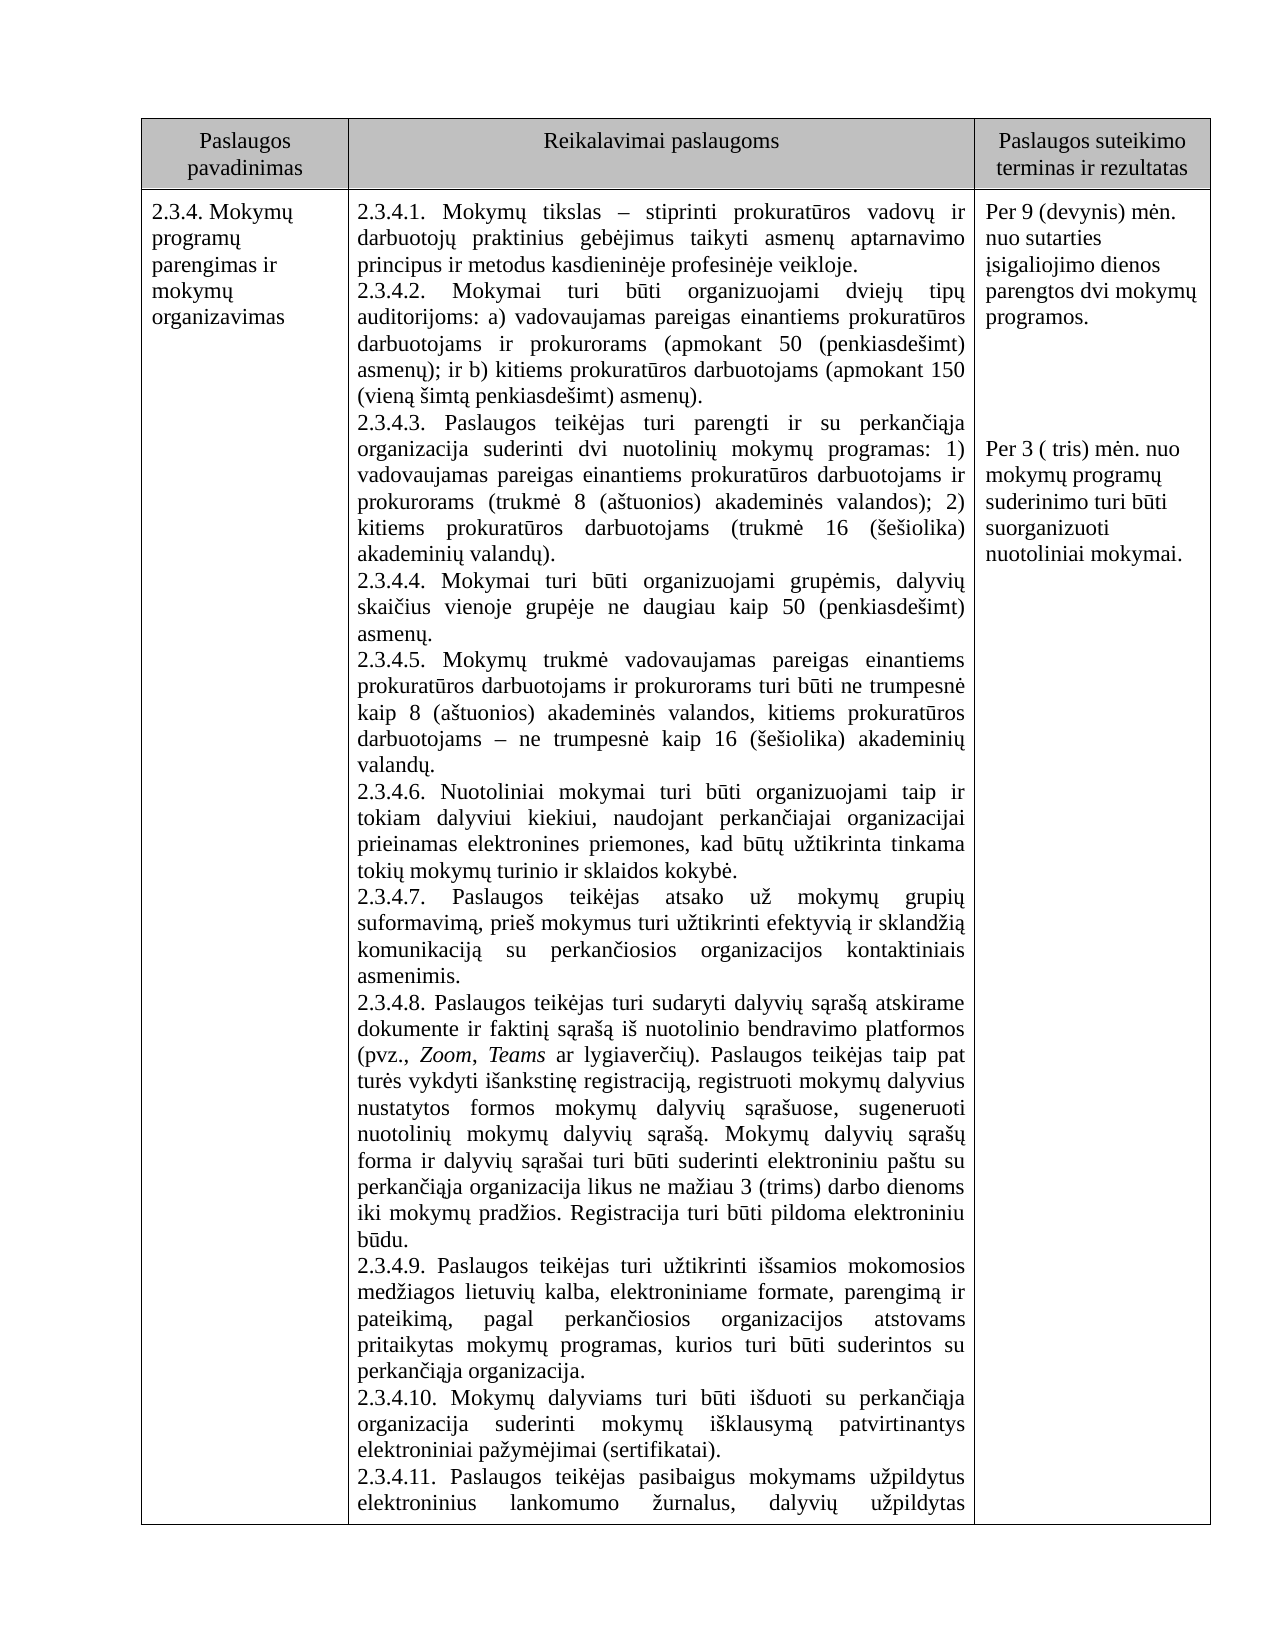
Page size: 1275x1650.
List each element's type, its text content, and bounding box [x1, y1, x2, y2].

table_header Paslaugos pavadinimas [142, 119, 348, 188]
table_cell 2.3.4. Mokymų programų parengimas ir mokymų organizavimas [142, 190, 348, 1524]
table_cell Per 9 (devynis) mėn. nuo sutarties įsigaliojimo dienos parengtos dvi mokymų programos. Per 3 ( tris) mėn. nuo mokymų programų suderinimo turi būti suorganizuoti nuotoliniai mokymai. [975, 190, 1210, 1524]
table_header Paslaugos suteikimo terminas ir rezultatas [975, 119, 1210, 188]
table_cell 2.3.4.1. Mokymų tikslas – stiprinti prokuratūros vadovų ir darbuotojų praktinius gebėjimus taikyti asmenų aptarnavimo principus ir metodus kasdieninėje profesinėje veikloje. 2.3.4.2. Mokymai turi būti organizuojami dviejų tipų auditorijoms: a) vadovaujamas pareigas einantiems prokuratūros darbuotojams ir prokurorams (apmokant 50 (penkiasdešimt) asmenų); ir b) kitiems prokuratūros darbuotojams (apmokant 150 (vieną šimtą penkiasdešimt) asmenų). 2.3.4.3. Paslaugos teikėjas turi parengti ir su perkančiąja organizacija suderinti dvi nuotolinių mokymų programas: 1) vadovaujamas pareigas einantiems prokuratūros darbuotojams ir prokurorams (trukmė 8 (aštuonios) akademinės valandos); 2) kitiems prokuratūros darbuotojams (trukmė 16 (šešiolika) akademinių valandų). 2.3.4.4. Mokymai turi būti organizuojami grupėmis, dalyvių skaičius vienoje grupėje ne daugiau kaip 50 (penkiasdešimt) asmenų. 2.3.4.5. Mokymų trukmė vadovaujamas pareigas einantiems prokuratūros darbuotojams ir prokurorams turi būti ne trumpesnė kaip 8 (aštuonios) akademinės valandos, kitiems prokuratūros darbuotojams – ne trumpesnė kaip 16 (šešiolika) akademinių valandų. 2.3.4.6. Nuotoliniai mokymai turi būti organizuojami taip ir tokiam dalyviui kiekiui, naudojant perkančiajai organizacijai prieinamas elektronines priemones, kad būtų užtikrinta tinkama tokių mokymų turinio ir sklaidos kokybė. 2.3.4.7. Paslaugos teikėjas atsako už mokymų grupių suformavimą, prieš mokymus turi užtikrinti efektyvią ir sklandžią komunikaciją su perkančiosios organizacijos kontaktiniais asmenimis. 2.3.4.8. Paslaugos teikėjas turi sudaryti dalyvių sąrašą atskirame dokumente ir faktinį sąrašą iš nuotolinio bendravimo platformos (pvz., Zoom, Teams ar lygiaverčių). Paslaugos teikėjas taip pat turės vykdyti išankstinę registraciją, registruoti mokymų dalyvius nustatytos formos mokymų dalyvių sąrašuose, sugeneruoti nuotolinių mokymų dalyvių sąrašą. Mokymų dalyvių sąrašų forma ir dalyvių sąrašai turi būti suderinti elektroniniu paštu su perkančiąja organizacija likus ne mažiau 3 (trims) darbo dienoms iki mokymų pradžios. Registracija turi būti pildoma elektroniniu būdu. 2.3.4.9. Paslaugos teikėjas turi užtikrinti išsamios mokomosios medžiagos lietuvių kalba, elektroniniame formate, parengimą ir pateikimą, pagal perkančiosios organizacijos atstovams pritaikytas mokymų programas, kurios turi būti suderintos su perkančiąja organizacija. 2.3.4.10. Mokymų dalyviams turi būti išduoti su perkančiąja organizacija suderinti mokymų išklausymą patvirtinantys elektroniniai pažymėjimai (sertifikatai). 2.3.4.11. Paslaugos teikėjas pasibaigus mokymams užpildytus elektroninius lankomumo žurnalus, dalyvių užpildytas [349, 190, 974, 1524]
table_header Reikalavimai paslaugoms [349, 119, 974, 188]
